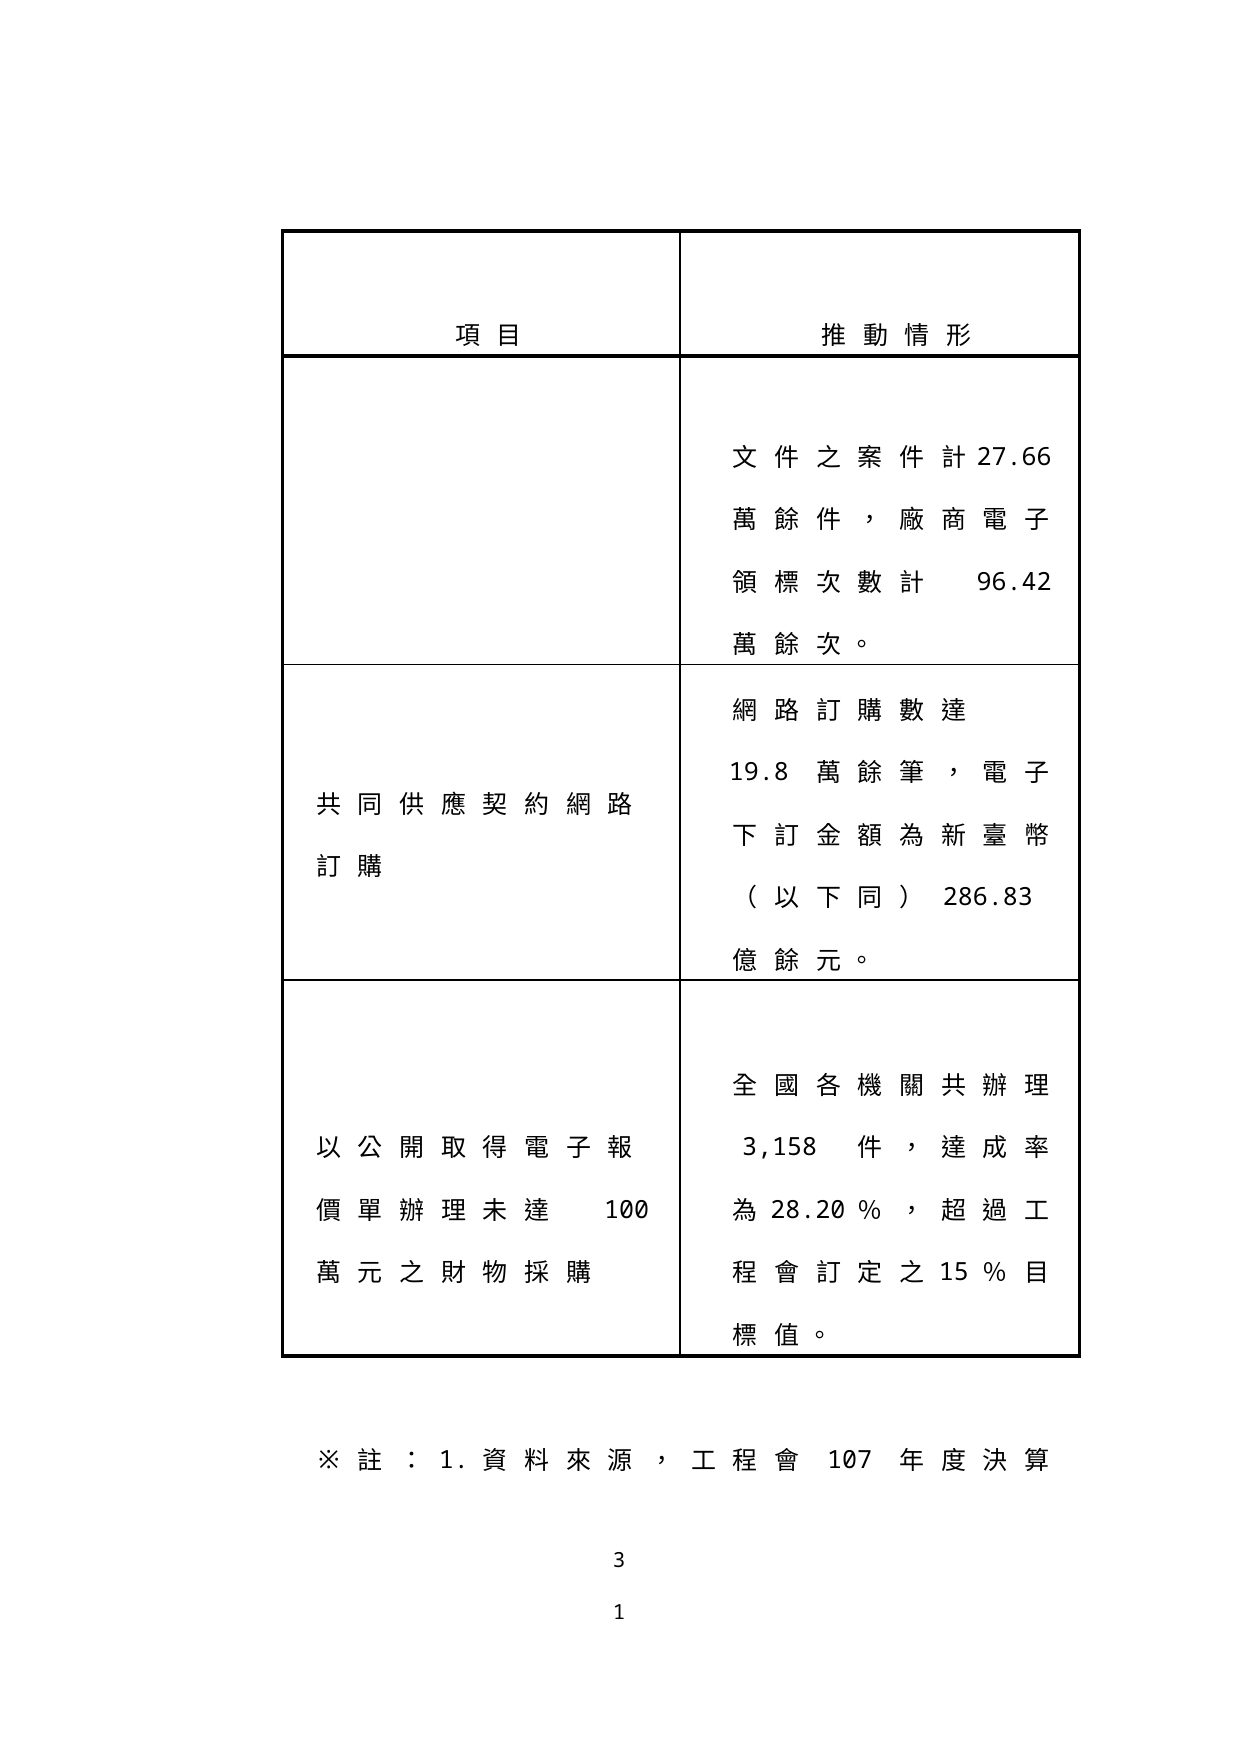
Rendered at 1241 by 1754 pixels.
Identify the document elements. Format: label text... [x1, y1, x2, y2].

table_cell 文件之案件計27.66 萬餘件，廠商電子領標次數計 96.42 萬餘次。 [681, 358, 1078, 664]
table_cell 共同供應契約網路訂購 [284, 665, 679, 979]
table_cell [284, 358, 679, 664]
table_header 項目 [284, 233, 679, 354]
table_cell 網路訂購數達 19.8 萬餘筆，電子下訂金額為新臺幣（以下同）286.83 億餘元。 [681, 665, 1078, 979]
text ※註：1.資料來源，工程會107年度決算 [271, 1417, 1058, 1479]
table_cell 以公開取得電子報價單辦理未達 100 萬元之財物採購 [284, 981, 679, 1354]
table_cell 全國各機關共辦理 3,158 件，達成率為28.20％，超過工程會訂定之15％目標值。 [681, 981, 1078, 1354]
table_header 推動情形 [681, 233, 1078, 354]
